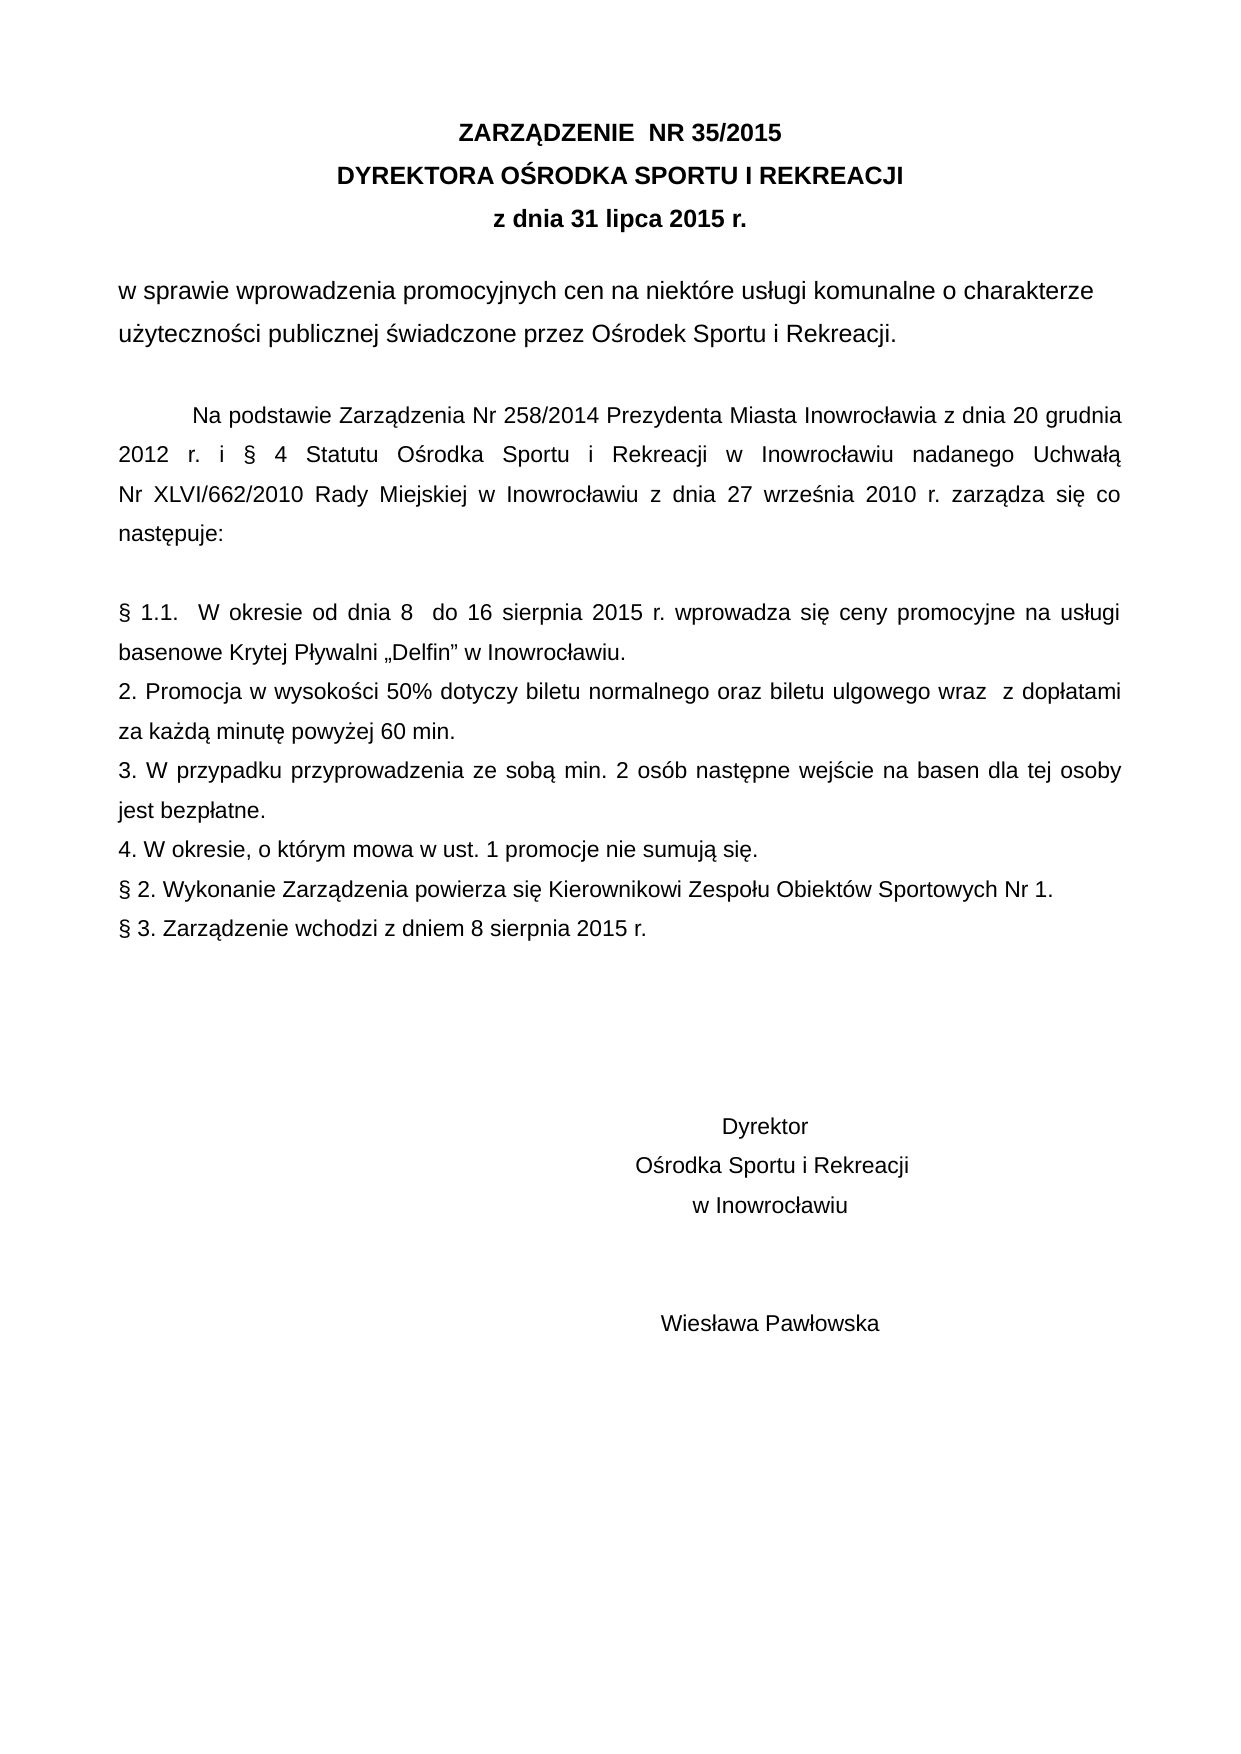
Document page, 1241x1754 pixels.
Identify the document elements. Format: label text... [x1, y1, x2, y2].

text 3. W przypadku przyprowadzenia ze sobą min. 2 osób następne wejście na basen dla tej osoby jest bezpłatne. [118, 757, 1122, 823]
text ZARZĄDZENIE NR 35/2015 [118, 118, 1122, 147]
text Na podstawie Zarządzenia Nr 258/2014 Prezydenta Miasta Inowrocławia z dnia 20 grudnia 2012 r. i § 4 Statutu Ośrodka Sportu i Rekreacji w Inowrocławiu nadanego Uchwałą Nr XLVI/662/2010 Rady Miejskiej w Inowrocławiu z dnia 27 września 2010 r. zarządza się co następuje: [118, 402, 1122, 547]
text § 1.1. W okresie od dnia 8 do 16 sierpnia 2015 r. wprowadza się ceny promocyjne na usługi basenowe Krytej Pływalni „Delfin” w Inowrocławiu. [118, 599, 1122, 665]
text w sprawie wprowadzenia promocyjnych cen na niektóre usługi komunalne o charakterze użyteczności publicznej świadczone przez Ośrodek Sportu i Rekreacji. [118, 276, 1122, 348]
text 2. Promocja w wysokości 50% dotyczy biletu normalnego oraz biletu ulgowego wraz z dopłatami za każdą minutę powyżej 60 min. [118, 678, 1122, 744]
text § 2. Wykonanie Zarządzenia powierza się Kierownikowi Zespołu Obiektów Sportowych Nr 1. [118, 876, 1122, 902]
text Wiesława Pawłowska [118, 1310, 1122, 1336]
text § 3. Zarządzenie wchodzi z dniem 8 sierpnia 2015 r. [118, 915, 1122, 942]
text z dnia 31 lipca 2015 r. [118, 204, 1122, 233]
text w Inowrocławiu [118, 1192, 1122, 1218]
text 4. W okresie, o którym mowa w ust. 1 promocje nie sumują się. [118, 836, 1122, 863]
text DYREKTORA OŚRODKA SPORTU I REKREACJI [118, 161, 1122, 190]
text Ośrodka Sportu i Rekreacji [118, 1152, 1122, 1178]
text Dyrektor [118, 1113, 1122, 1139]
